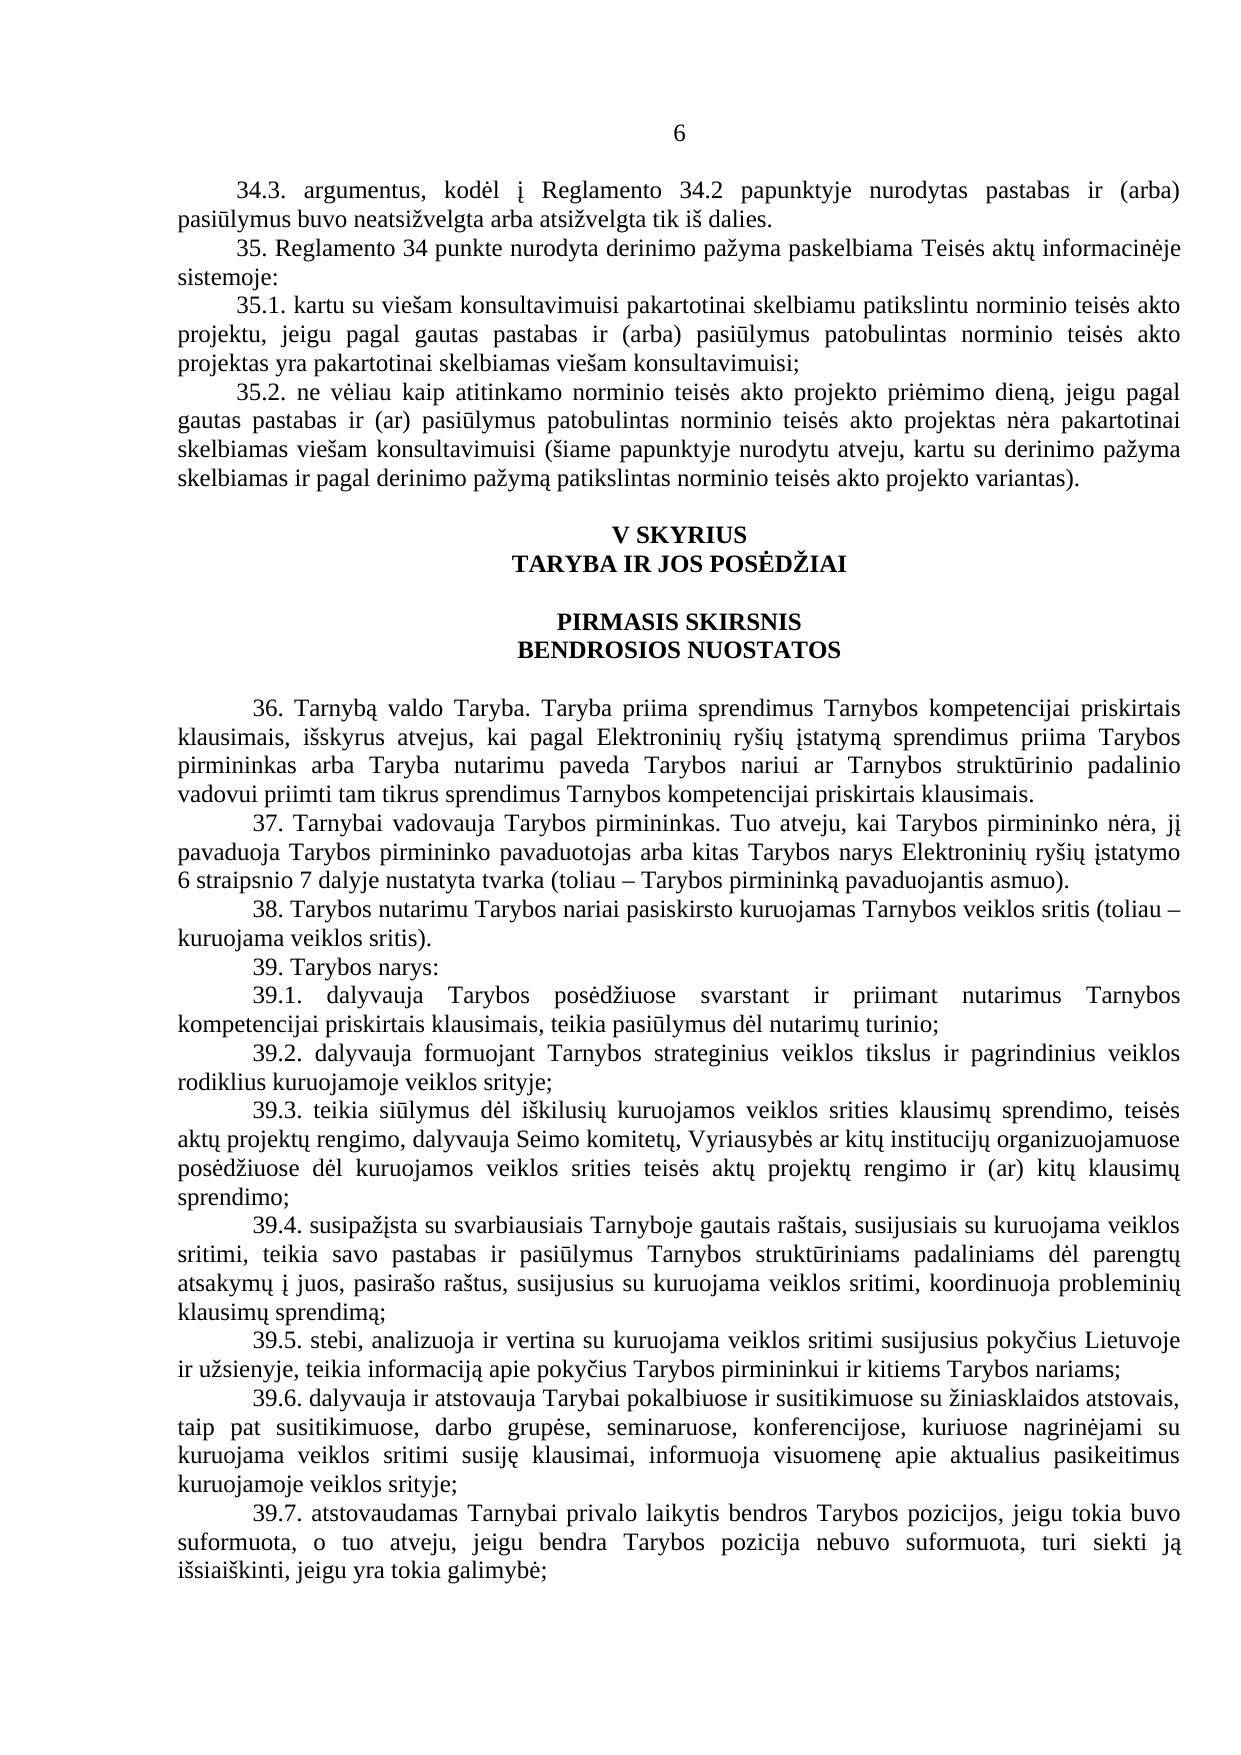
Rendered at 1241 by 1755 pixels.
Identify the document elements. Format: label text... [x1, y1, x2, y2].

text 35.1. kartu su viešam konsultavimuisi pakartotinai skelbiamu patikslintu norminio teisės akto projektu, jeigu pagal gautas pastabas ir (arba) pasiūlymus patobulintas norminio teisės akto projektas yra pakartotinai skelbiamas viešam konsultavimuisi; [177, 291, 1181, 377]
text 38. Tarybos nutarimu Tarybos nariai pasiskirsto kuruojamas Tarnybos veiklos sritis (toliau – kuruojama veiklos sritis). [177, 894, 1181, 952]
text 35.2. ne vėliau kaip atitinkamo norminio teisės akto projekto priėmimo dieną, jeigu pagal gautas pastabas ir (ar) pasiūlymus patobulintas norminio teisės akto projektas nėra pakartotinai skelbiamas viešam konsultavimuisi (šiame papunktyje nurodytu atveju, kartu su derinimo pažyma skelbiamas ir pagal derinimo pažymą patikslintas norminio teisės akto projekto variantas). [177, 377, 1181, 492]
text 39.2. dalyvauja formuojant Tarnybos strateginius veiklos tikslus ir pagrindinius veiklos rodiklius kuruojamoje veiklos srityje; [177, 1038, 1181, 1096]
text TARYBA IR JOS POSĖDŽIAI [177, 549, 1181, 578]
text 39. Tarybos narys: [177, 952, 1181, 981]
text 39.1. dalyvauja Tarybos posėdžiuose svarstant ir priimant nutarimus Tarnybos kompetencijai priskirtais klausimais, teikia pasiūlymus dėl nutarimų turinio; [177, 981, 1181, 1038]
text 36. Tarnybą valdo Taryba. Taryba priima sprendimus Tarnybos kompetencijai priskirtais klausimais, išskyrus atvejus, kai pagal Elektroninių ryšių įstatymą sprendimus priima Tarybos pirmininkas arba Taryba nutarimu paveda Tarybos nariui ar Tarnybos struktūrinio padalinio vadovui priimti tam tikrus sprendimus Tarnybos kompetencijai priskirtais klausimais. [177, 693, 1181, 808]
text 37. Tarnybai vadovauja Tarybos pirmininkas. Tuo atveju, kai Tarybos pirmininko nėra, jį pavaduoja Tarybos pirmininko pavaduotojas arba kitas Tarybos narys Elektroninių ryšių įstatymo 6 straipsnio 7 dalyje nustatyta tvarka (toliau – Tarybos pirmininką pavaduojantis asmuo). [177, 808, 1181, 894]
text 39.5. stebi, analizuoja ir vertina su kuruojama veiklos sritimi susijusius pokyčius Lietuvoje ir užsienyje, teikia informaciją apie pokyčius Tarybos pirmininkui ir kitiems Tarybos nariams; [177, 1326, 1181, 1383]
text 39.6. dalyvauja ir atstovauja Tarybai pokalbiuose ir susitikimuose su žiniasklaidos atstovais, taip pat susitikimuose, darbo grupėse, seminaruose, konferencijose, kuriuose nagrinėjami su kuruojama veiklos sritimi susiję klausimai, informuoja visuomenę apie aktualius pasikeitimus kuruojamoje veiklos srityje; [177, 1383, 1181, 1498]
text BENDROSIOS NUOSTATOS [177, 636, 1181, 664]
text 39.7. atstovaudamas Tarnybai privalo laikytis bendros Tarybos pozicijos, jeigu tokia buvo suformuota, o tuo atveju, jeigu bendra Tarybos pozicija nebuvo suformuota, turi siekti ją išsiaiškinti, jeigu yra tokia galimybė; [177, 1498, 1181, 1584]
text 39.3. teikia siūlymus dėl iškilusių kuruojamos veiklos srities klausimų sprendimo, teisės aktų projektų rengimo, dalyvauja Seimo komitetų, Vyriausybės ar kitų institucijų organizuojamuose posėdžiuose dėl kuruojamos veiklos srities teisės aktų projektų rengimo ir (ar) kitų klausimų sprendimo; [177, 1096, 1181, 1211]
text V SKYRIUS [177, 521, 1181, 549]
text 34.3. argumentus, kodėl į Reglamento 34.2 papunktyje nurodytas pastabas ir (arba) pasiūlymus buvo neatsižvelgta arba atsižvelgta tik iš dalies. [177, 176, 1181, 233]
text PIRMASIS SKIRSNIS [177, 607, 1181, 636]
text 39.4. susipažįsta su svarbiausiais Tarnyboje gautais raštais, susijusiais su kuruojama veiklos sritimi, teikia savo pastabas ir pasiūlymus Tarnybos struktūriniams padaliniams dėl parengtų atsakymų į juos, pasirašo raštus, susijusius su kuruojama veiklos sritimi, koordinuoja probleminių klausimų sprendimą; [177, 1211, 1181, 1326]
text 35. Reglamento 34 punkte nurodyta derinimo pažyma paskelbiama Teisės aktų informacinėje sistemoje: [177, 233, 1181, 291]
